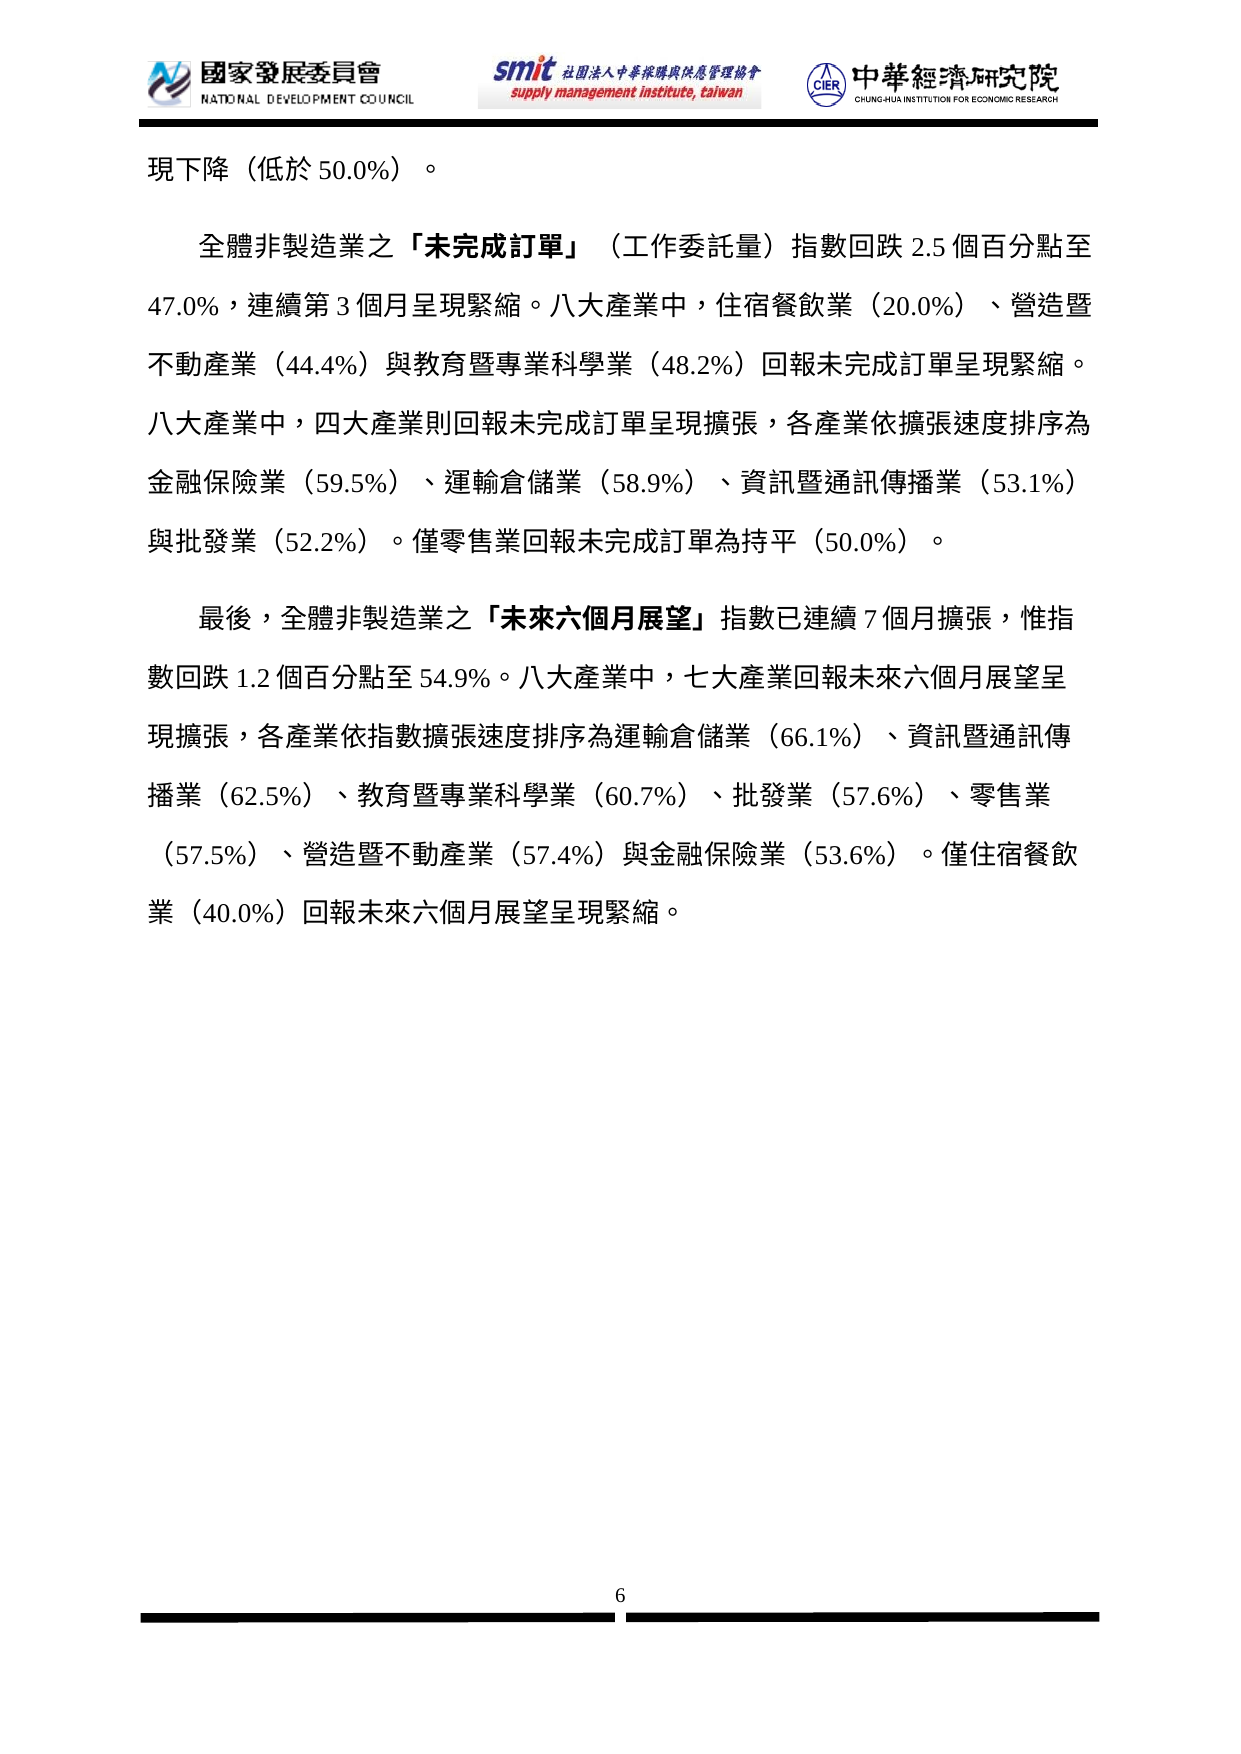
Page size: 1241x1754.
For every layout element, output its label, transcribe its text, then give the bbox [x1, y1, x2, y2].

text 最後，全體非製造業之「未來六個月展望」指數已連續7個月擴張，惟指數回跌1.2個百分點至54.9%。八大產業中，七大產業回報未來六個月展望呈現擴張，各產業依指數擴張速度排序為運輸倉儲業（66.1%）、資訊暨通訊傳播業（62.5%）、教育暨專業科學業（60.7%）、批發業（57.6%）、零售業（57.5%）、營造暨不動產業（57.4%）與金融保險業（53.6%）。僅住宿餐飲業（40.0%）回報未來六個月展望呈現緊縮。 [148, 597, 1092, 931]
text 全體非製造業之「未完成訂單」（工作委託量）指數回跌2.5個百分點至47.0%，連續第3個月呈現緊縮。八大產業中，住宿餐飲業（20.0%）、營造暨不動產業（44.4%）與教育暨專業科學業（48.2%）回報未完成訂單呈現緊縮。八大產業中，四大產業則回報未完成訂單呈現擴張，各產業依擴張速度排序為金融保險業（59.5%）、運輸倉儲業（58.9%）、資訊暨通訊傳播業（53.1%）與批發業（52.2%）。僅零售業回報未完成訂單為持平（50.0%）。 [148, 225, 1092, 559]
text 現下降（低於50.0%）。 [148, 148, 1092, 187]
